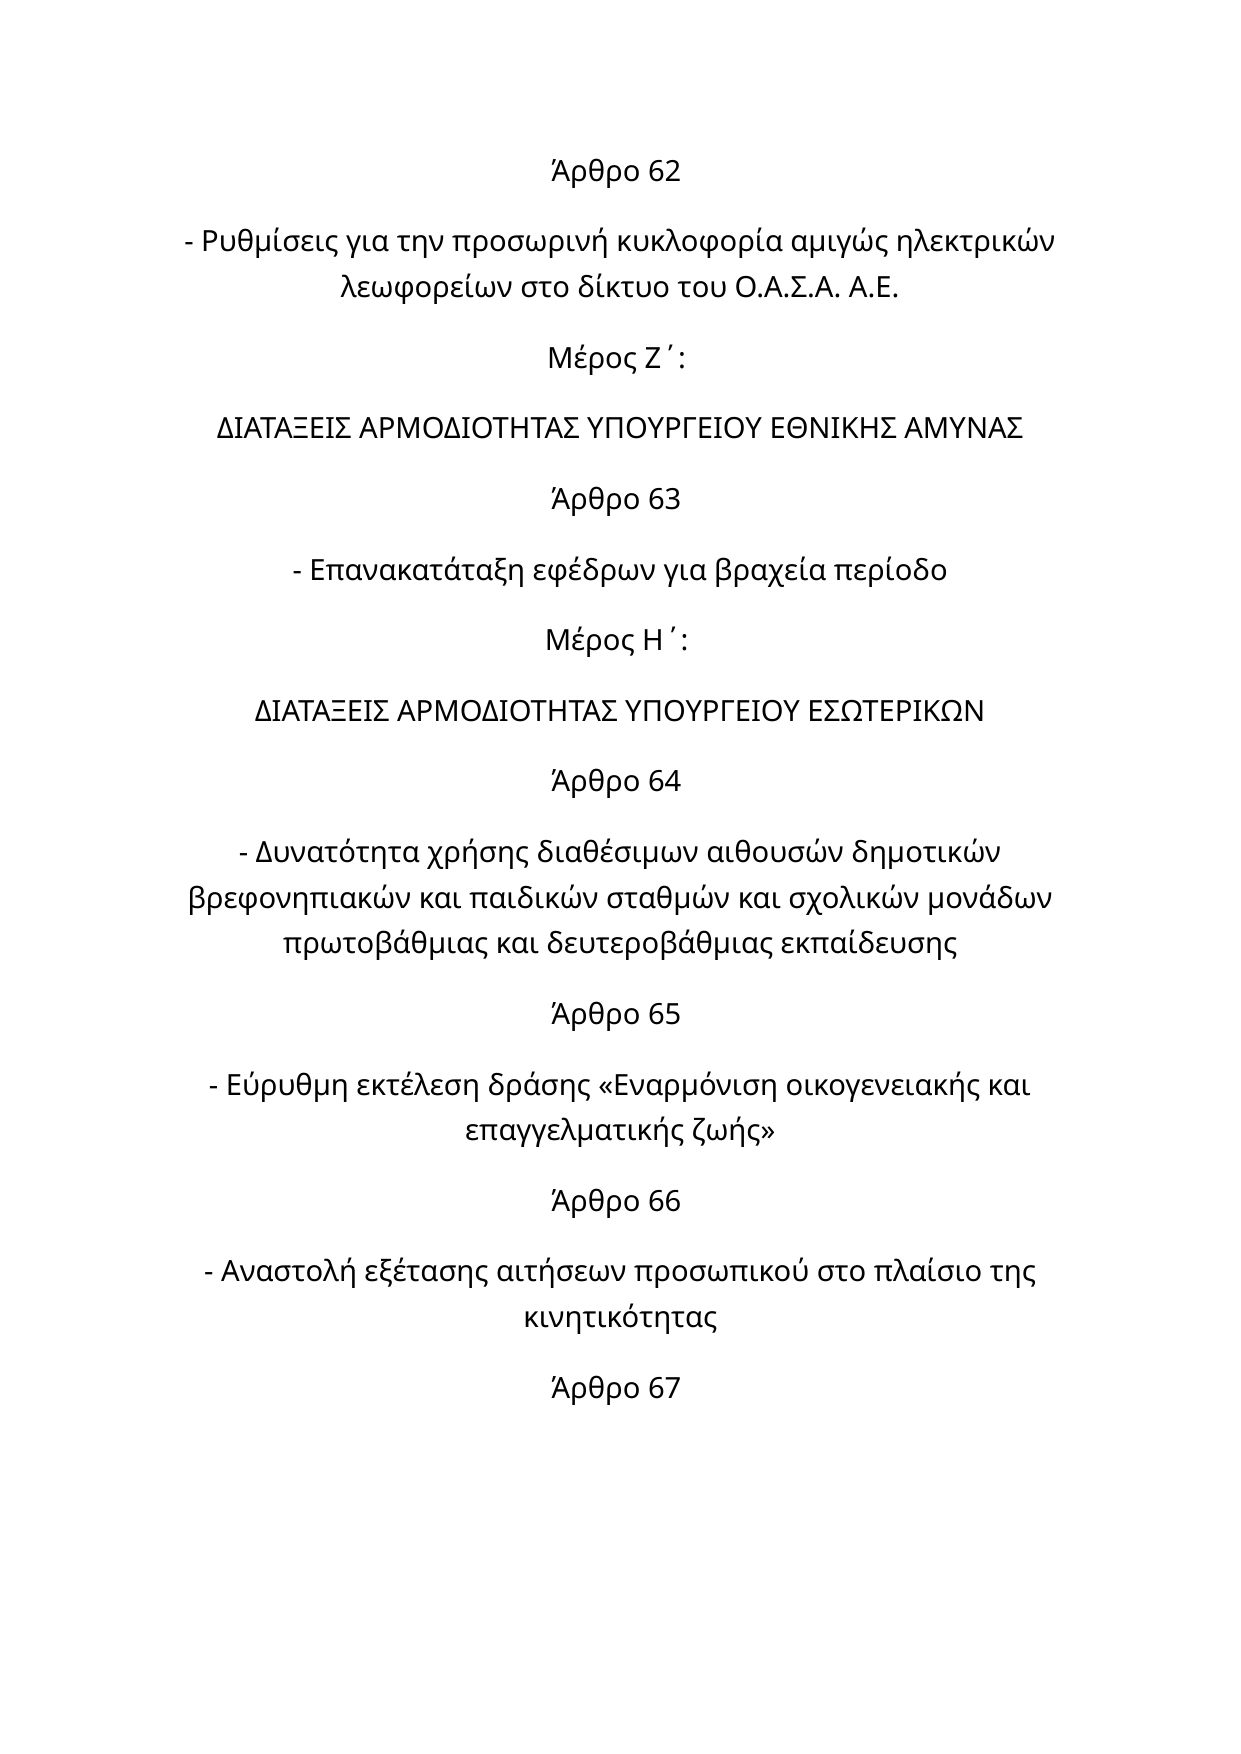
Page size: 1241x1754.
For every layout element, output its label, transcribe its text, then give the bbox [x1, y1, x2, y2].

subtitle - Αναστολή εξέτασης αιτήσεων προσωπικού στο πλαίσιο της κινητικότητας [150, 1251, 1090, 1336]
subtitle - Επανακατάταξη εφέδρων για βραχεία περίοδο [150, 549, 1090, 588]
subtitle Μέρος Ζ΄: [150, 337, 1090, 377]
subtitle Μέρος Η΄: [150, 619, 1090, 659]
subtitle Άρθρο 67 [150, 1367, 1090, 1407]
subtitle Άρθρο 62 [150, 150, 1090, 190]
subtitle Άρθρο 65 [150, 993, 1090, 1033]
subtitle Άρθρο 64 [150, 761, 1090, 800]
subtitle - Ρυθμίσεις για την προσωρινή κυκλοφορία αμιγώς ηλεκτρικών λεωφορείων στο δίκτυο του Ο.Α.Σ.Α. Α.Ε. [150, 221, 1090, 306]
subtitle ΔΙΑΤΑΞΕΙΣ ΑΡΜΟΔΙΟΤΗΤΑΣ ΥΠΟΥΡΓΕΙΟΥ ΕΣΩΤΕΡΙΚΩΝ [150, 690, 1090, 730]
subtitle Άρθρο 63 [150, 478, 1090, 518]
subtitle ΔΙΑΤΑΞΕΙΣ ΑΡΜΟΔΙΟΤΗΤΑΣ ΥΠΟΥΡΓΕΙΟΥ ΕΘΝΙΚΗΣ ΑΜΥΝΑΣ [150, 407, 1090, 447]
subtitle - Δυνατότητα χρήσης διαθέσιμων αιθουσών δημοτικών βρεφονηπιακών και παιδικών σταθμών και σχολικών μονάδων πρωτοβάθμιας και δευτεροβάθμιας εκπαίδευσης [150, 831, 1090, 962]
subtitle Άρθρο 66 [150, 1180, 1090, 1220]
subtitle - Εύρυθμη εκτέλεση δράσης «Εναρμόνιση οικογενειακής και επαγγελματικής ζωής» [150, 1064, 1090, 1149]
